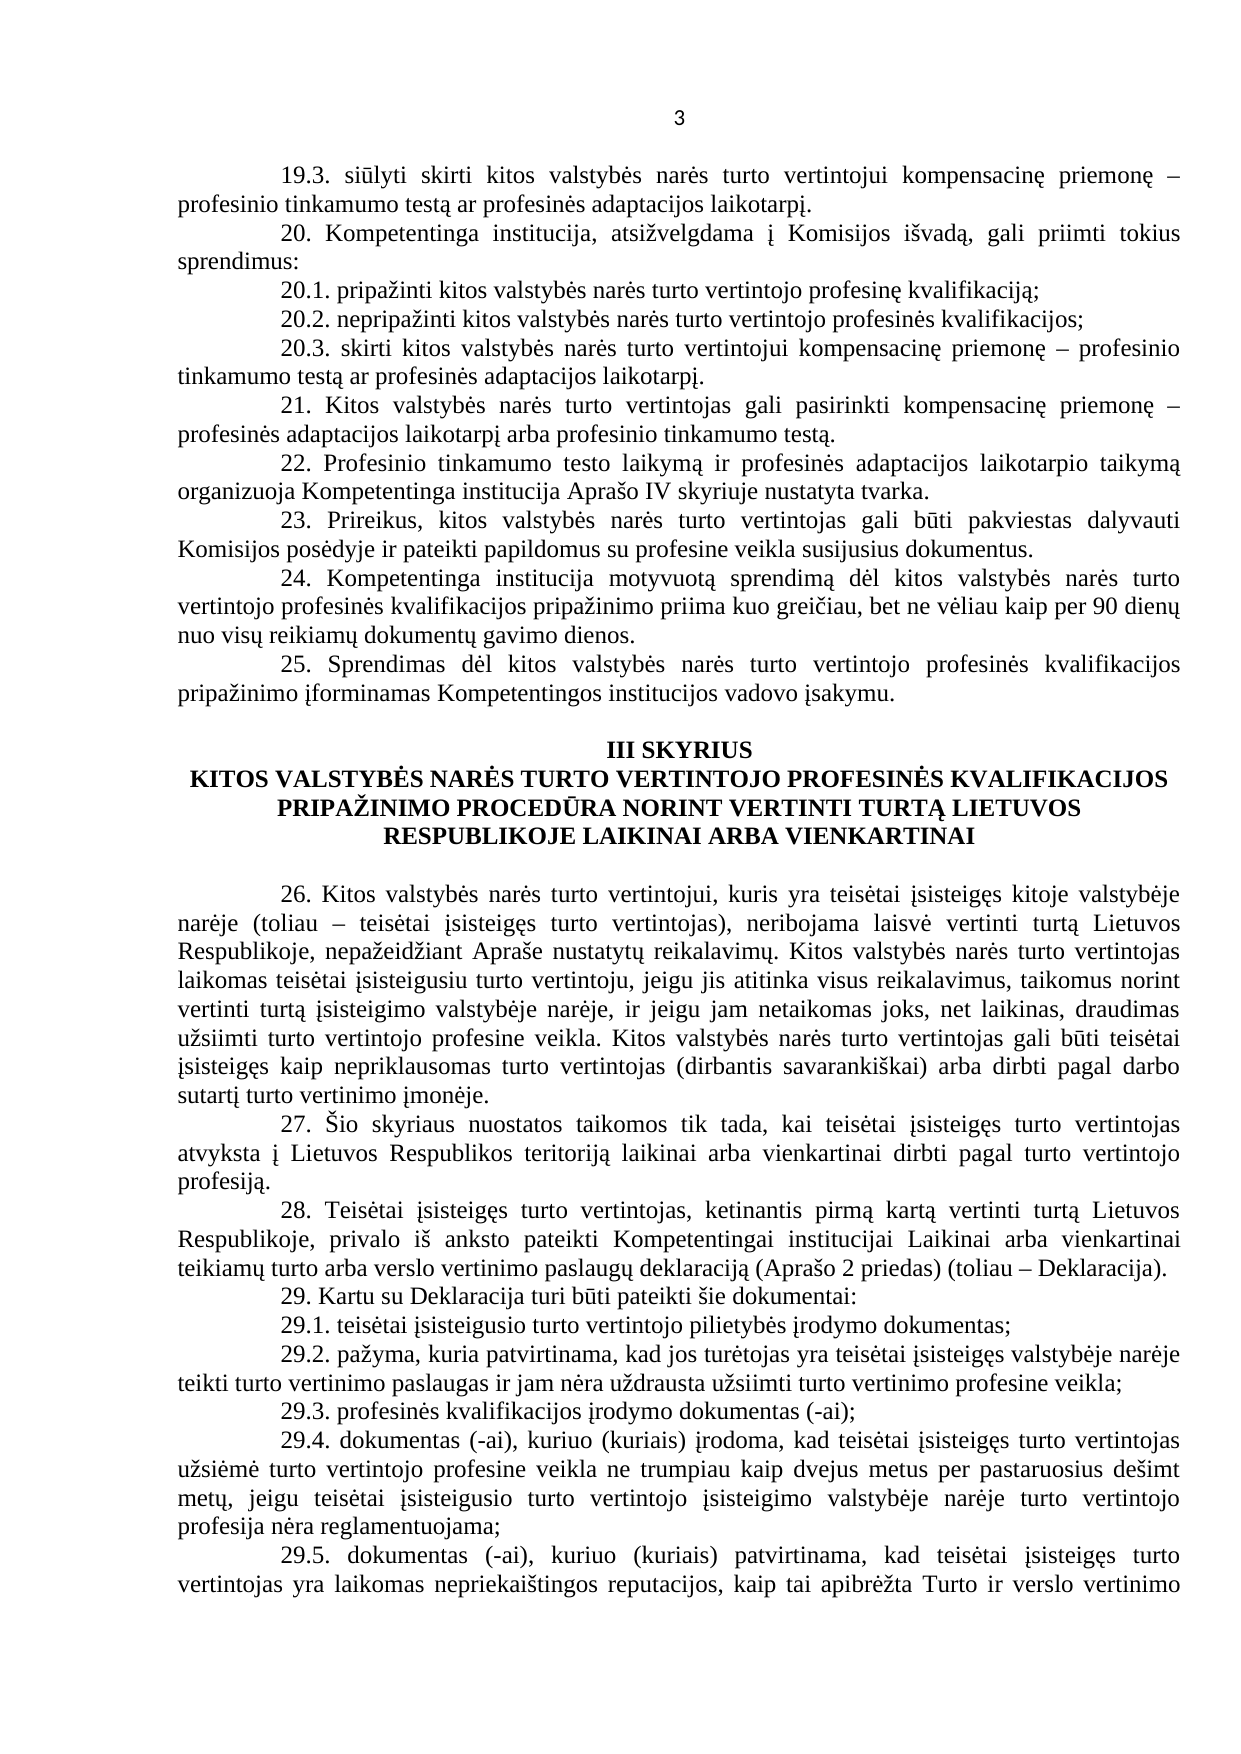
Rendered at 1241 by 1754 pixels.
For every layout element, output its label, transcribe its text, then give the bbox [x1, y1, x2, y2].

text 24. Kompetentinga institucija motyvuotą sprendimą dėl kitos valstybės narės turto vertintojo profesinės kvalifikacijos pripažinimo priima kuo greičiau, bet ne vėliau kaip per 90 dienų nuo visų reikiamų dokumentų gavimo dienos. [177, 563, 1181, 649]
text 21. Kitos valstybės narės turto vertintojas gali pasirinkti kompensacinę priemonę – profesinės adaptacijos laikotarpį arba profesinio tinkamumo testą. [177, 390, 1181, 448]
text 20.1. pripažinti kitos valstybės narės turto vertintojo profesinę kvalifikaciją; [177, 275, 1181, 304]
text KITOS VALSTYBĖS NARĖS TURTO VERTINTOJO PROFESINĖS KVALIFIKACIJOS PRIPAŽINIMO PROCEDŪRA NORINT VERTINTI TURTĄ LIETUVOS RESPUBLIKOJE LAIKINAI ARBA VIENKARTINAI [177, 764, 1181, 850]
text 29.4. dokumentas (-ai), kuriuo (kuriais) įrodoma, kad teisėtai įsisteigęs turto vertintojas užsiėmė turto vertintojo profesine veikla ne trumpiau kaip dvejus metus per pastaruosius dešimt metų, jeigu teisėtai įsisteigusio turto vertintojo įsisteigimo valstybėje narėje turto vertintojo profesija nėra reglamentuojama; [177, 1425, 1181, 1540]
text 29.2. pažyma, kuria patvirtinama, kad jos turėtojas yra teisėtai įsisteigęs valstybėje narėje teikti turto vertinimo paslaugas ir jam nėra uždrausta užsiimti turto vertinimo profesine veikla; [177, 1339, 1181, 1396]
text 20. Kompetentinga institucija, atsižvelgdama į Komisijos išvadą, gali priimti tokius sprendimus: [177, 218, 1181, 275]
text 29. Kartu su Deklaracija turi būti pateikti šie dokumentai: [177, 1281, 1181, 1310]
text III SKYRIUS [177, 735, 1181, 764]
text 29.5. dokumentas (-ai), kuriuo (kuriais) patvirtinama, kad teisėtai įsisteigęs turto vertintojas yra laikomas nepriekaištingos reputacijos, kaip tai apibrėžta Turto ir verslo vertinimo [177, 1540, 1181, 1598]
text 25. Sprendimas dėl kitos valstybės narės turto vertintojo profesinės kvalifikacijos pripažinimo įforminamas Kompetentingos institucijos vadovo įsakymu. [177, 649, 1181, 706]
text 20.3. skirti kitos valstybės narės turto vertintojui kompensacinę priemonę – profesinio tinkamumo testą ar profesinės adaptacijos laikotarpį. [177, 333, 1181, 390]
text 27. Šio skyriaus nuostatos taikomos tik tada, kai teisėtai įsisteigęs turto vertintojas atvyksta į Lietuvos Respublikos teritoriją laikinai arba vienkartinai dirbti pagal turto vertintojo profesiją. [177, 1109, 1181, 1195]
text 29.1. teisėtai įsisteigusio turto vertintojo pilietybės įrodymo dokumentas; [177, 1310, 1181, 1339]
text 19.3. siūlyti skirti kitos valstybės narės turto vertintojui kompensacinę priemonę – profesinio tinkamumo testą ar profesinės adaptacijos laikotarpį. [177, 160, 1181, 218]
text 26. Kitos valstybės narės turto vertintojui, kuris yra teisėtai įsisteigęs kitoje valstybėje narėje (toliau – teisėtai įsisteigęs turto vertintojas), neribojama laisvė vertinti turtą Lietuvos Respublikoje, nepažeidžiant Apraše nustatytų reikalavimų. Kitos valstybės narės turto vertintojas laikomas teisėtai įsisteigusiu turto vertintoju, jeigu jis atitinka visus reikalavimus, taikomus norint vertinti turtą įsisteigimo valstybėje narėje, ir jeigu jam netaikomas joks, net laikinas, draudimas užsiimti turto vertintojo profesine veikla. Kitos valstybės narės turto vertintojas gali būti teisėtai įsisteigęs kaip nepriklausomas turto vertintojas (dirbantis savarankiškai) arba dirbti pagal darbo sutartį turto vertinimo įmonėje. [177, 879, 1181, 1109]
text 20.2. nepripažinti kitos valstybės narės turto vertintojo profesinės kvalifikacijos; [177, 304, 1181, 333]
text 29.3. profesinės kvalifikacijos įrodymo dokumentas (-ai); [177, 1396, 1181, 1425]
text 22. Profesinio tinkamumo testo laikymą ir profesinės adaptacijos laikotarpio taikymą organizuoja Kompetentinga institucija Aprašo IV skyriuje nustatyta tvarka. [177, 448, 1181, 505]
text 28. Teisėtai įsisteigęs turto vertintojas, ketinantis pirmą kartą vertinti turtą Lietuvos Respublikoje, privalo iš anksto pateikti Kompetentingai institucijai Laikinai arba vienkartinai teikiamų turto arba verslo vertinimo paslaugų deklaraciją (Aprašo 2 priedas) (toliau – Deklaracija). [177, 1195, 1181, 1281]
text 23. Prireikus, kitos valstybės narės turto vertintojas gali būti pakviestas dalyvauti Komisijos posėdyje ir pateikti papildomus su profesine veikla susijusius dokumentus. [177, 505, 1181, 563]
